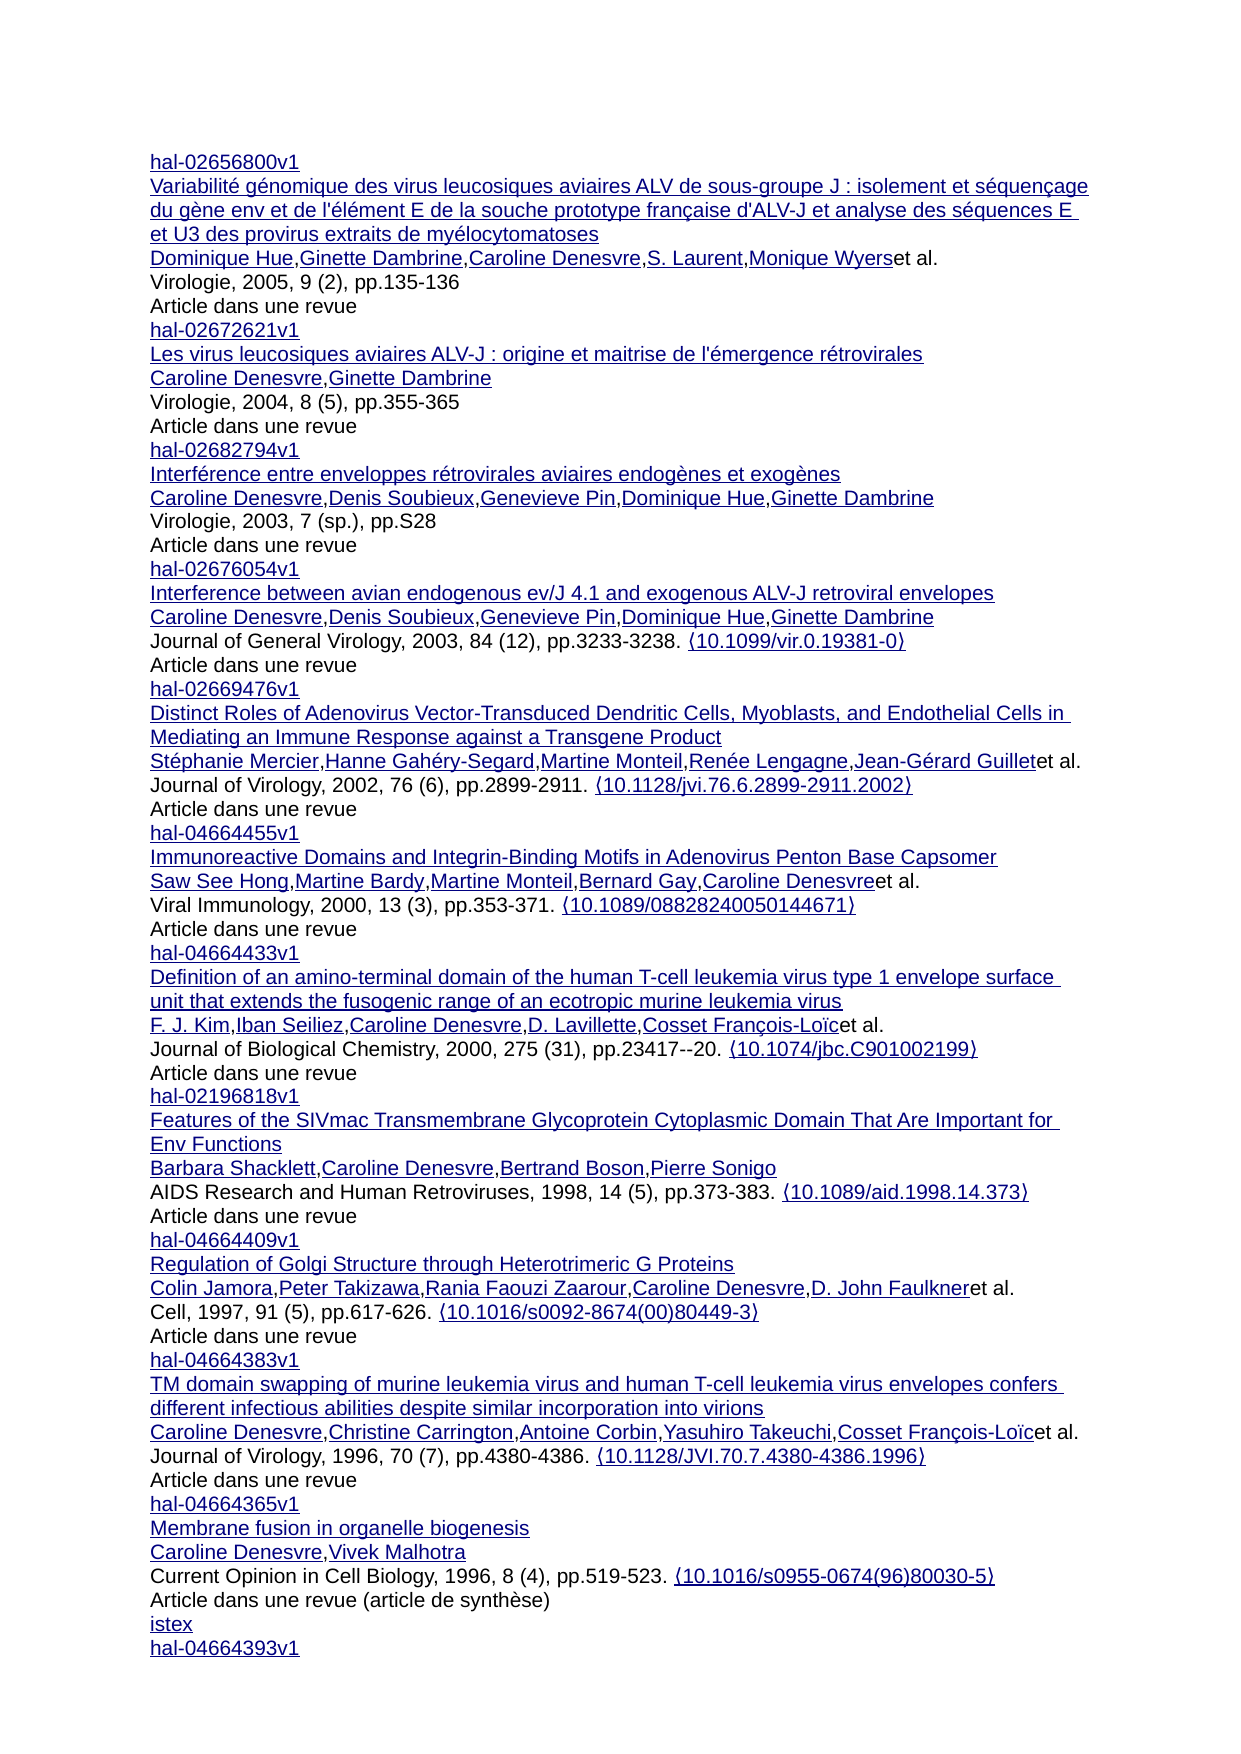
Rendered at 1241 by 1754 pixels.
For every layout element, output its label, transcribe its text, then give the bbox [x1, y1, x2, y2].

table_cell Immunoreactive Domains and Integrin-Binding Motifs in Adenovirus Penton Base Capsomer Saw See Hong,Martine Bardy,Martine Monteil,Bernard Gay,Caroline Denesvreet al. Viral Immunology, 2000, 13 (3), pp.353-371. ⟨10.1089/08828240050144671⟩ Article dans une revue hal-04664433v1 [150, 845, 1090, 964]
table_cell Interference between avian endogenous ev/J 4.1 and exogenous ALV-J retroviral envelopes Caroline Denesvre,Denis Soubieux,Genevieve Pin,Dominique Hue,Ginette Dambrine Journal of General Virology, 2003, 84 (12), pp.3233-3238. ⟨10.1099/vir.0.19381-0⟩ Article dans une revue hal-02669476v1 [150, 581, 1090, 701]
table_cell Les virus leucosiques aviaires ALV-J : origine et maitrise de l'émergence rétrovirales Caroline Denesvre,Ginette Dambrine Virologie, 2004, 8 (5), pp.355-365 Article dans une revue hal-02682794v1 [150, 342, 1090, 461]
table_cell Variabilité génomique des virus leucosiques aviaires ALV de sous-groupe J : isolement et séquençage du gène env et de l'élément E de la souche prototype française d'ALV-J et analyse des séquences E et U3 des provirus extraits de myélocytomatoses Dominique Hue,Ginette Dambrine,Caroline Denesvre,S. Laurent,Monique Wyerset al. Virologie, 2005, 9 (2), pp.135-136 Article dans une revue hal-02672621v1 [150, 174, 1090, 342]
table_cell TM domain swapping of murine leukemia virus and human T-cell leukemia virus envelopes confers different infectious abilities despite similar incorporation into virions Caroline Denesvre,Christine Carrington,Antoine Corbin,Yasuhiro Takeuchi,Cosset François-Loïcet al. Journal of Virology, 1996, 70 (7), pp.4380-4386. ⟨10.1128/JVI.70.7.4380-4386.1996⟩ Article dans une revue hal-04664365v1 [150, 1372, 1090, 1516]
table_cell Distinct Roles of Adenovirus Vector-Transduced Dendritic Cells, Myoblasts, and Endothelial Cells in Mediating an Immune Response against a Transgene Product Stéphanie Mercier,Hanne Gahéry-Segard,Martine Monteil,Renée Lengagne,Jean-Gérard Guilletet al. Journal of Virology, 2002, 76 (6), pp.2899-2911. ⟨10.1128/jvi.76.6.2899-2911.2002⟩ Article dans une revue hal-04664455v1 [150, 701, 1090, 845]
table_cell Features of the SIVmac Transmembrane Glycoprotein Cytoplasmic Domain That Are Important for Env Functions Barbara Shacklett,Caroline Denesvre,Bertrand Boson,Pierre Sonigo AIDS Research and Human Retroviruses, 1998, 14 (5), pp.373-383. ⟨10.1089/aid.1998.14.373⟩ Article dans une revue hal-04664409v1 [150, 1108, 1090, 1252]
table_cell Interférence entre enveloppes rétrovirales aviaires endogènes et exogènes Caroline Denesvre,Denis Soubieux,Genevieve Pin,Dominique Hue,Ginette Dambrine Virologie, 2003, 7 (sp.), pp.S28 Article dans une revue hal-02676054v1 [150, 461, 1090, 581]
table_cell Membrane fusion in organelle biogenesis Caroline Denesvre,Vivek Malhotra Current Opinion in Cell Biology, 1996, 8 (4), pp.519-523. ⟨10.1016/s0955-0674(96)80030-5⟩ Article dans une revue (article de synthèse) istex hal-04664393v1 [150, 1516, 1090, 1659]
table_cell Regulation of Golgi Structure through Heterotrimeric G Proteins Colin Jamora,Peter Takizawa,Rania Faouzi Zaarour,Caroline Denesvre,D. John Faulkneret al. Cell, 1997, 91 (5), pp.617-626. ⟨10.1016/s0092-8674(00)80449-3⟩ Article dans une revue hal-04664383v1 [150, 1252, 1090, 1372]
table_cell Definition of an amino-terminal domain of the human T-cell leukemia virus type 1 envelope surface unit that extends the fusogenic range of an ecotropic murine leukemia virus F. J. Kim,Iban Seiliez,Caroline Denesvre,D. Lavillette,Cosset François-Loïcet al. Journal of Biological Chemistry, 2000, 275 (31), pp.23417--20. ⟨10.1074/jbc.C901002199⟩ Article dans une revue hal-02196818v1 [150, 965, 1090, 1108]
table_cell hal-02656800v1 [150, 150, 1090, 174]
